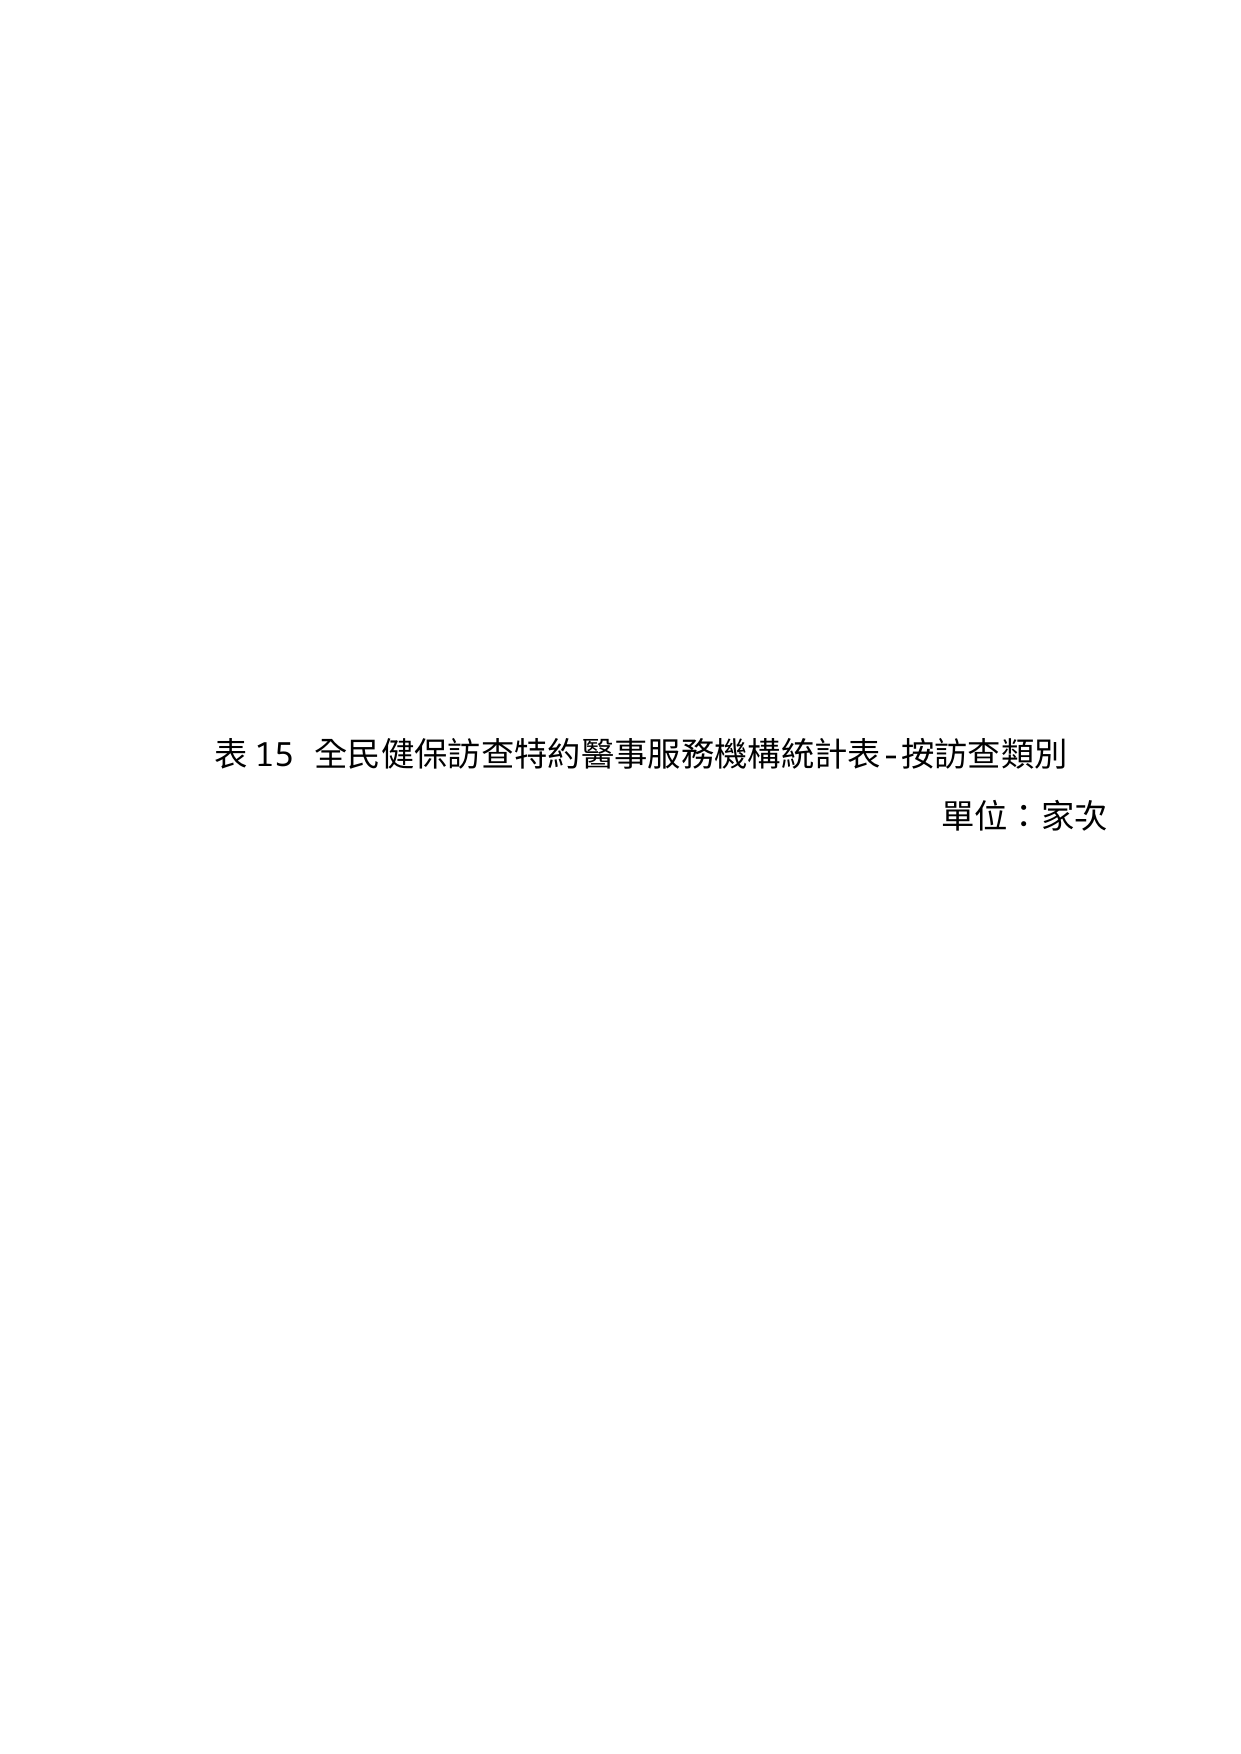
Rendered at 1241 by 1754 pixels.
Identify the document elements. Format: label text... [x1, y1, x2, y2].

text 單位：家次 [89, 773, 1107, 835]
text 表15 全民健保訪查特約醫事服務機構統計表-按訪查類別 [154, 710, 1128, 773]
